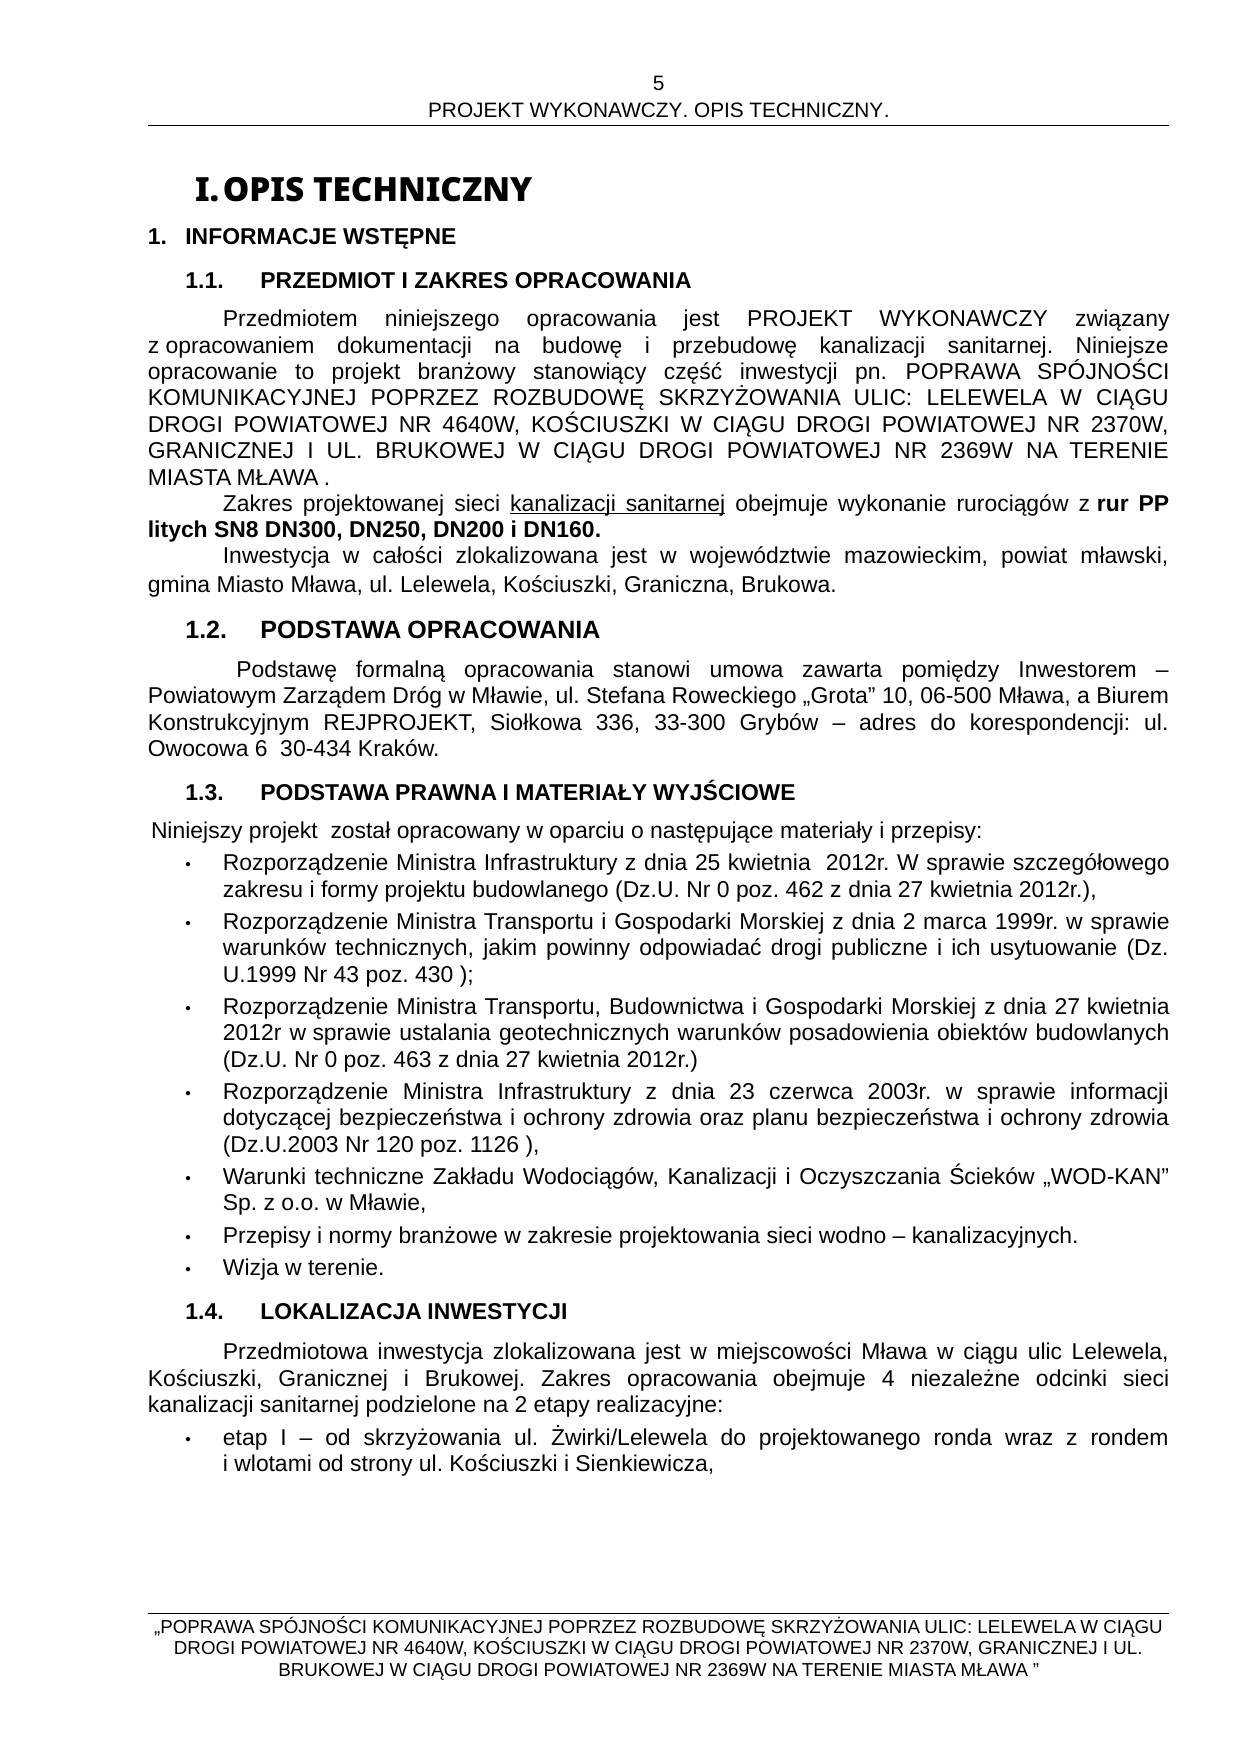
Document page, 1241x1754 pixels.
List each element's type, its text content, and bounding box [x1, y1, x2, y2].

text Przedmiotowa inwestycja zlokalizowana jest w miejscowości Mława w ciągu ulic Lelewela, Kościuszki, Granicznej i Brukowej. Zakres opracowania obejmuje 4 niezależne odcinki sieci kanalizacji sanitarnej podzielone na 2 etapy realizacyjne: [148, 1336, 1169, 1418]
subtitle OPIS TECHNICZNY [165, 166, 1169, 211]
text Podstawę formalną opracowania stanowi umowa zawarta pomiędzy Inwestorem – Powiatowym Zarządem Dróg w Mławie, ul. Stefana Roweckiego „Grota” 10, 06-500 Mława, a Biurem Konstrukcyjnym REJPROJEKT, Siołkowa 336, 33-300 Grybów – adres do korespondencji: ul. Owocowa 6 30-434 Kraków. [148, 656, 1169, 761]
text Zakres projektowanej sieci kanalizacji sanitarnej obejmuje wykonanie rurociągów z rur PP litych SN8 DN300, DN250, DN200 i DN160. [148, 490, 1169, 542]
list Rozporządzenie Ministra Transportu, Budownictwa i Gospodarki Morskiej z dnia 27 kwietnia 2012r w sprawie ustalania geotechnicznych warunków posadowienia obiektów budowlanych (Dz.U. Nr 0 poz. 463 z dnia 27 kwietnia 2012r.) [185, 993, 1169, 1072]
subtitle LOKALIZACJA INWESTYCJI [185, 1298, 1169, 1324]
list Rozporządzenie Ministra Transportu i Gospodarki Morskiej z dnia 2 marca 1999r. w sprawie warunków technicznych, jakim powinny odpowiadać drogi publiczne i ich usytuowanie (Dz. U.1999 Nr 43 poz. 430 ); [185, 908, 1169, 987]
list Przepisy i normy branżowe w zakresie projektowania sieci wodno – kanalizacyjnych. [185, 1222, 1169, 1248]
subtitle INFORMACJE WSTĘPNE [148, 223, 1169, 249]
list Rozporządzenie Ministra Infrastruktury z dnia 25 kwietnia 2012r. W sprawie szczegółowego zakresu i formy projektu budowlanego (Dz.U. Nr 0 poz. 462 z dnia 27 kwietnia 2012r.), [185, 849, 1169, 902]
text Inwestycja w całości zlokalizowana jest w województwie mazowieckim, powiat mławski, gmina Miasto Mława, ul. Lelewela, Kościuszki, Graniczna, Brukowa. [148, 542, 1169, 598]
text Przedmiotem niniejszego opracowania jest PROJEKT WYKONAWCZY związany z opracowaniem dokumentacji na budowę i przebudowę kanalizacji sanitarnej. Niniejsze opracowanie to projekt branżowy stanowiący część inwestycji pn. POPRAWA SPÓJNOŚCI KOMUNIKACYJNEJ POPRZEZ ROZBUDOWĘ SKRZYŻOWANIA ULIC: LELEWELA W CIĄGU DROGI POWIATOWEJ NR 4640W, KOŚCIUSZKI W CIĄGU DROGI POWIATOWEJ NR 2370W, GRANICZNEJ I UL. BRUKOWEJ W CIĄGU DROGI POWIATOWEJ NR 2369W NA TERENIE MIASTA MŁAWA . [148, 305, 1169, 490]
subtitle PRZEDMIOT I ZAKRES OPRACOWANIA [185, 267, 1169, 293]
subtitle PODSTAWA PRAWNA I MATERIAŁY WYJŚCIOWE [185, 779, 1169, 805]
list etap I – od skrzyżowania ul. Żwirki/Lelewela do projektowanego ronda wraz z rondem i wlotami od strony ul. Kościuszki i Sienkiewicza, [185, 1423, 1169, 1476]
list Warunki techniczne Zakładu Wodociągów, Kanalizacji i Oczyszczania Ścieków „WOD-KAN” Sp. z o.o. w Mławie, [185, 1163, 1169, 1216]
subtitle PODSTAWA OPRACOWANIA [185, 615, 1169, 644]
text Niniejszy projekt został opracowany w oparciu o następujące materiały i przepisy: [148, 817, 1169, 843]
list Rozporządzenie Ministra Infrastruktury z dnia 23 czerwca 2003r. w sprawie informacji dotyczącej bezpieczeństwa i ochrony zdrowia oraz planu bezpieczeństwa i ochrony zdrowia (Dz.U.2003 Nr 120 poz. 1126 ), [185, 1078, 1169, 1157]
list Wizja w terenie. [185, 1254, 1169, 1280]
